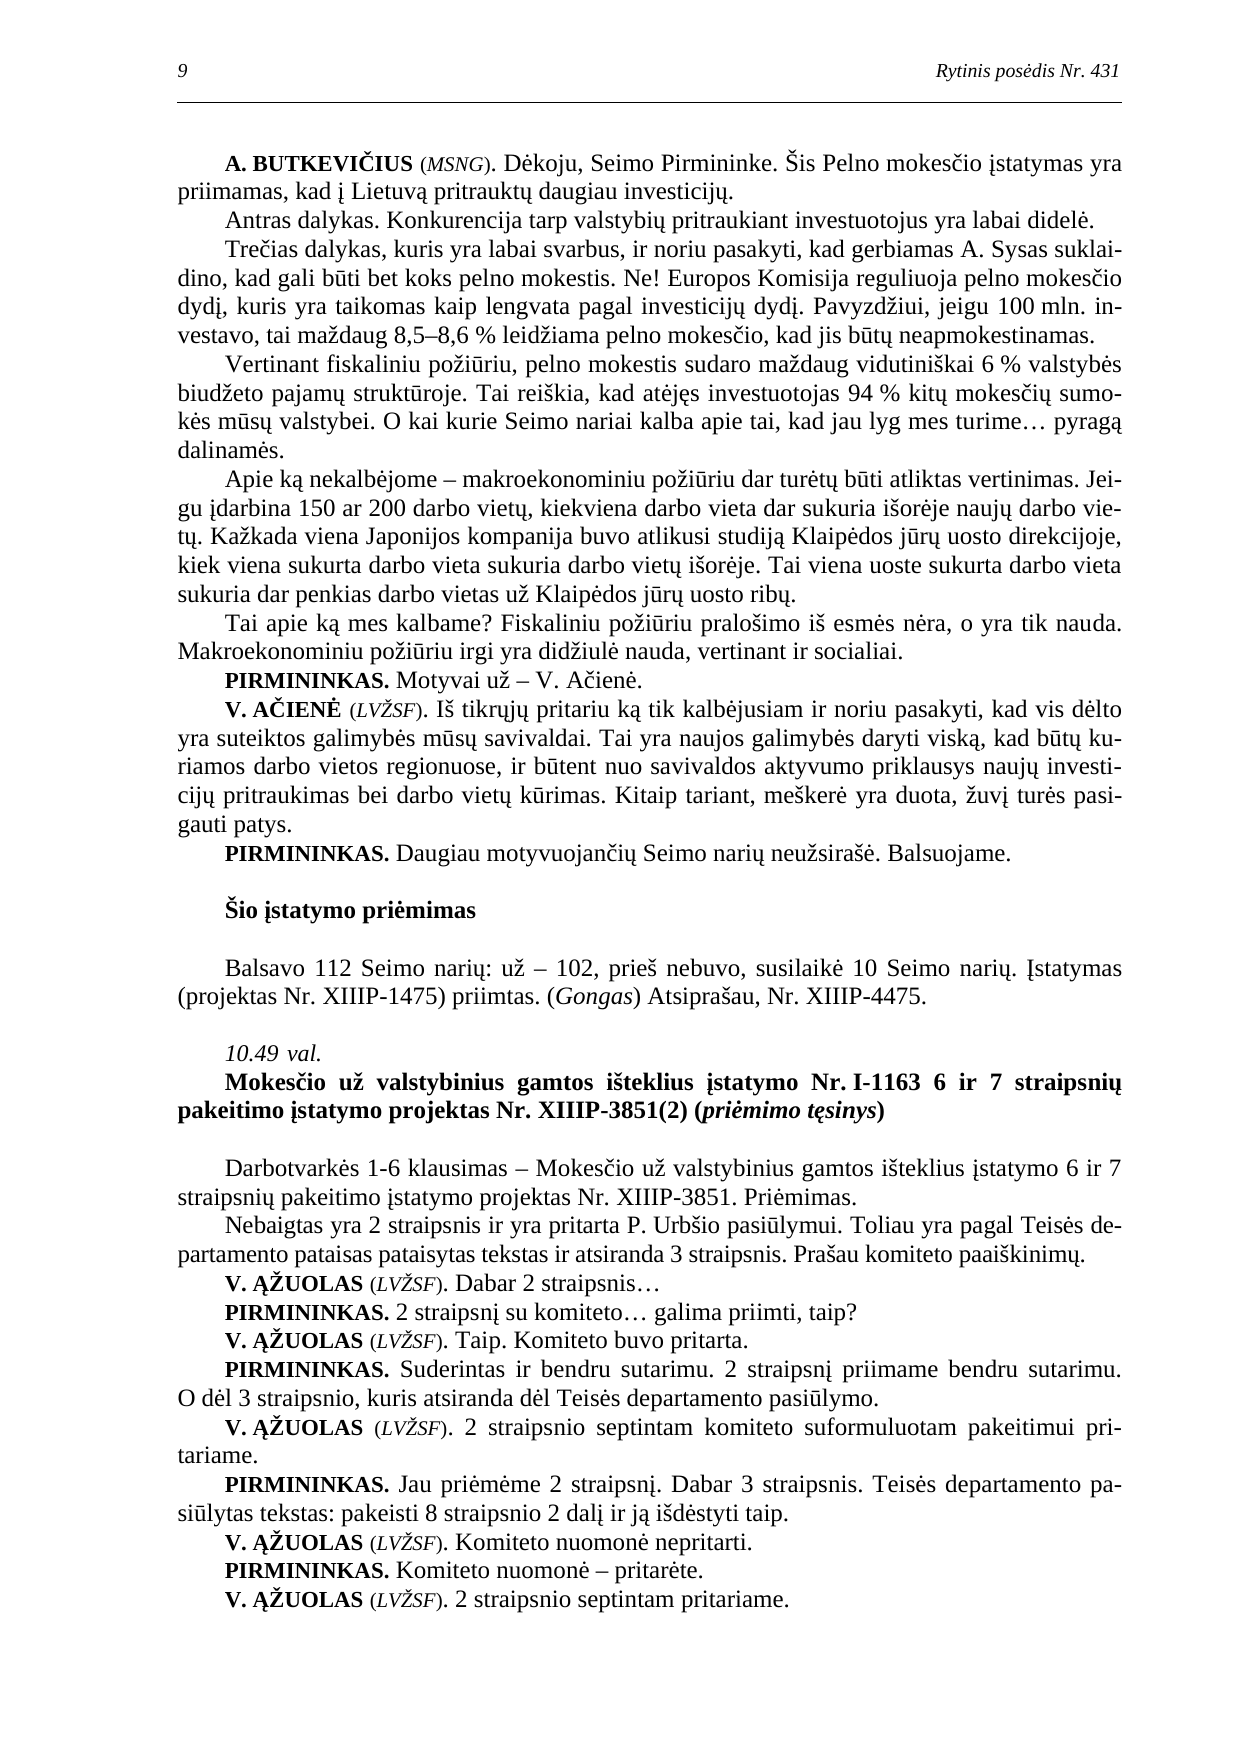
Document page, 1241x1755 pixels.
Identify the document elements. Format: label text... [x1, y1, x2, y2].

text Šio įsta­ty­mo pri­ėmi­mas [177, 895, 1122, 924]
text PIRMININKAS. Dau­giau mo­ty­vuo­jan­čių Sei­mo na­rių ne­už­si­ra­šė. Bal­suo­ja­me. [177, 838, 1122, 866]
text Bal­sa­vo 112 Sei­mo na­rių: už – 102, prieš ne­bu­vo, su­si­lai­kė 10 Sei­mo na­rių. Įsta­ty­mas (pro­jek­tas Nr. XIIIP-1475) pri­im­tas. (Gon­gas) At­si­pra­šau, Nr. XIIIP-4475. [177, 953, 1122, 1010]
text Apie ką ne­kal­bė­jo­me – mak­ro­e­ko­no­mi­niu po­žiū­riu dar tu­rė­tų bū­ti at­lik­tas ver­ti­ni­mas. Jei­gu įdar­bi­na 150 ar 200 dar­bo vie­tų, kiek­vie­na dar­bo vie­ta dar su­ku­ria iš­orė­je nau­jų dar­bo vie­tų. Kaž­ka­da vie­na Ja­po­ni­jos kom­pa­ni­ja bu­vo at­li­ku­si stu­di­ją Klai­pė­dos jū­rų uos­to di­rek­ci­jo­je, kiek vie­na su­kur­ta dar­bo vie­ta su­ku­ria dar­bo vie­tų iš­orė­je. Tai vie­na uos­te su­kur­ta dar­bo vie­ta su­ku­ria dar pen­kias dar­bo vie­tas už Klai­pė­dos jū­rų uos­to ri­bų. [177, 464, 1122, 608]
text PIRMININKAS. Ko­mi­te­to nuo­mo­nė – pri­ta­rė­te. [177, 1555, 1122, 1584]
text Ver­ti­nant fis­ka­li­niu po­žiū­riu, pel­no mo­kes­tis su­da­ro maž­daug vi­du­ti­niš­kai 6 % vals­ty­bės biu­dže­to pa­ja­mų struk­tū­ro­je. Tai reiš­kia, kad at­ėjęs in­ves­tuo­to­jas 94 % ki­tų mo­kes­čių su­mo­kės mū­sų vals­ty­bei. O kai ku­rie Sei­mo na­riai kal­ba apie tai, kad jau lyg mes tu­ri­me… py­ra­gą da­li­na­mės. [177, 349, 1122, 464]
text 10.49 val. [224, 1039, 1122, 1067]
text A. BUTKEVIČIUS (MSNG). Dė­ko­ju, Sei­mo Pir­mi­nin­ke. Šis Pel­no mo­kes­čio įsta­ty­mas yra pri­ima­mas, kad į Lie­tu­vą pri­trauk­tų dau­giau in­ves­ti­ci­jų. [177, 148, 1122, 205]
text PIRMININKAS. Su­de­rin­tas ir ben­dru su­ta­ri­mu. 2 straips­nį pri­ima­me ben­dru su­ta­ri­mu. O dėl 3 straips­nio, ku­ris at­si­ran­da dėl Tei­sės de­par­ta­men­to pa­siū­ly­mo. [177, 1354, 1122, 1412]
text Dar­bo­tvarkės 1-6 klau­si­mas – Mo­kes­čio už vals­ty­bi­nius gam­tos iš­tek­lius įsta­ty­mo 6 ir 7 straips­nių pa­kei­ti­mo įsta­ty­mo pro­jek­tas Nr. XIIIP-3851. Pri­ėmi­mas. [177, 1153, 1122, 1210]
text V. AČIENĖ (LVŽSF). Iš tik­rų­jų pri­ta­riu ką tik kal­bė­ju­siam ir no­riu pa­sa­ky­ti, kad vis dėl­to yra su­teik­tos ga­li­my­bės mū­sų sa­vi­val­dai. Tai yra nau­jos ga­li­my­bės da­ry­ti vis­ką, kad bū­tų ku­ria­mos dar­bo vie­tos re­gio­nuo­se, ir bū­tent nuo sa­vi­val­dos ak­ty­vu­mo pri­klau­sys nau­jų in­ves­ti­cijų pri­trau­ki­mas bei dar­bo vie­tų kū­ri­mas. Ki­taip ta­riant, meš­ke­rė yra duo­ta, žu­vį tu­rės pa­si­gau­ti pa­tys. [177, 694, 1122, 838]
text Tai apie ką mes kal­ba­me? Fis­ka­li­niu po­žiū­riu pra­lo­ši­mo iš es­mės nė­ra, o yra tik nau­da. Mak­ro­e­ko­no­mi­niu po­žiū­riu ir­gi yra di­džiu­lė nau­da, ver­ti­nant ir so­cia­liai. [177, 608, 1122, 665]
text V. ĄŽUOLAS (LVŽSF). Taip. Ko­mi­te­to bu­vo pri­tar­ta. [177, 1325, 1122, 1354]
text PIRMININKAS. 2 straips­nį su ko­mi­te­to… ga­li­ma pri­im­ti, taip? [177, 1297, 1122, 1325]
text PIRMININKAS. Mo­ty­vai už – V. Ačie­nė. [177, 665, 1122, 694]
text V. ĄŽUOLAS (LVŽSF). Ko­mi­te­to nuo­mo­nė ne­pri­tar­ti. [177, 1527, 1122, 1555]
text Ant­ras da­ly­kas. Kon­ku­ren­ci­ja tarp vals­ty­bių pri­trau­kiant in­ves­tuo­to­jus yra la­bai di­de­lė. [177, 205, 1122, 234]
text PIRMININKAS. Jau pri­ėmė­me 2 straips­nį. Da­bar 3 straips­nis. Tei­sės de­par­ta­men­to pa­siū­ly­tas teks­tas: pa­keis­ti 8 straips­nio 2 da­lį ir ją iš­dės­ty­ti taip. [177, 1469, 1122, 1527]
text V. ĄŽUOLAS (LVŽSF). Da­bar 2 straips­nis… [177, 1268, 1122, 1297]
text Ne­baig­tas yra 2 straips­nis ir yra pri­tar­ta P. Urb­šio pa­siū­ly­mui. To­liau yra pa­gal Tei­sės de­par­ta­men­to pa­tai­sas pa­tai­sy­tas teks­tas ir at­si­ran­da 3 straips­nis. Pra­šau ko­mi­te­to pa­aiš­ki­ni­mų. [177, 1210, 1122, 1268]
text Tre­čias da­ly­kas, ku­ris yra la­bai svar­bus, ir no­riu pa­sa­ky­ti, kad ger­bia­mas A. Sy­sas su­klai­di­no, kad ga­li bū­ti bet koks pel­no mo­kes­tis. Ne! Eu­ro­pos Ko­mi­si­ja re­gu­liuo­ja pel­no mo­kes­čio dy­dį, ku­ris yra tai­ko­mas kaip leng­va­ta pa­gal in­ves­ti­ci­jų dy­dį. Pa­vyz­džiui, jei­gu 100 mln. in­ves­ta­vo, tai maž­daug 8,5–8,6 % lei­džia­ma pel­no mo­kes­čio, kad jis bū­tų ne­ap­mo­kes­ti­na­mas. [177, 234, 1122, 349]
text Mo­kes­čio už vals­ty­bi­nius gam­tos iš­tek­lius įsta­ty­mo Nr. I-1163 6 ir 7 straips­nių pakei­ti­mo įsta­ty­mo pro­jek­tas Nr. XIIIP-3851(2) (pri­ėmi­mo tę­si­nys) [177, 1067, 1122, 1124]
text V. ĄŽUOLAS (LVŽSF). 2 straips­nio sep­tin­tam pri­ta­ria­me. [177, 1584, 1122, 1613]
text V. ĄŽUOLAS (LVŽSF). 2 straips­nio sep­tin­tam ko­mi­te­to su­for­mu­luo­tam pa­kei­ti­mui pri­taria­me. [177, 1412, 1122, 1469]
